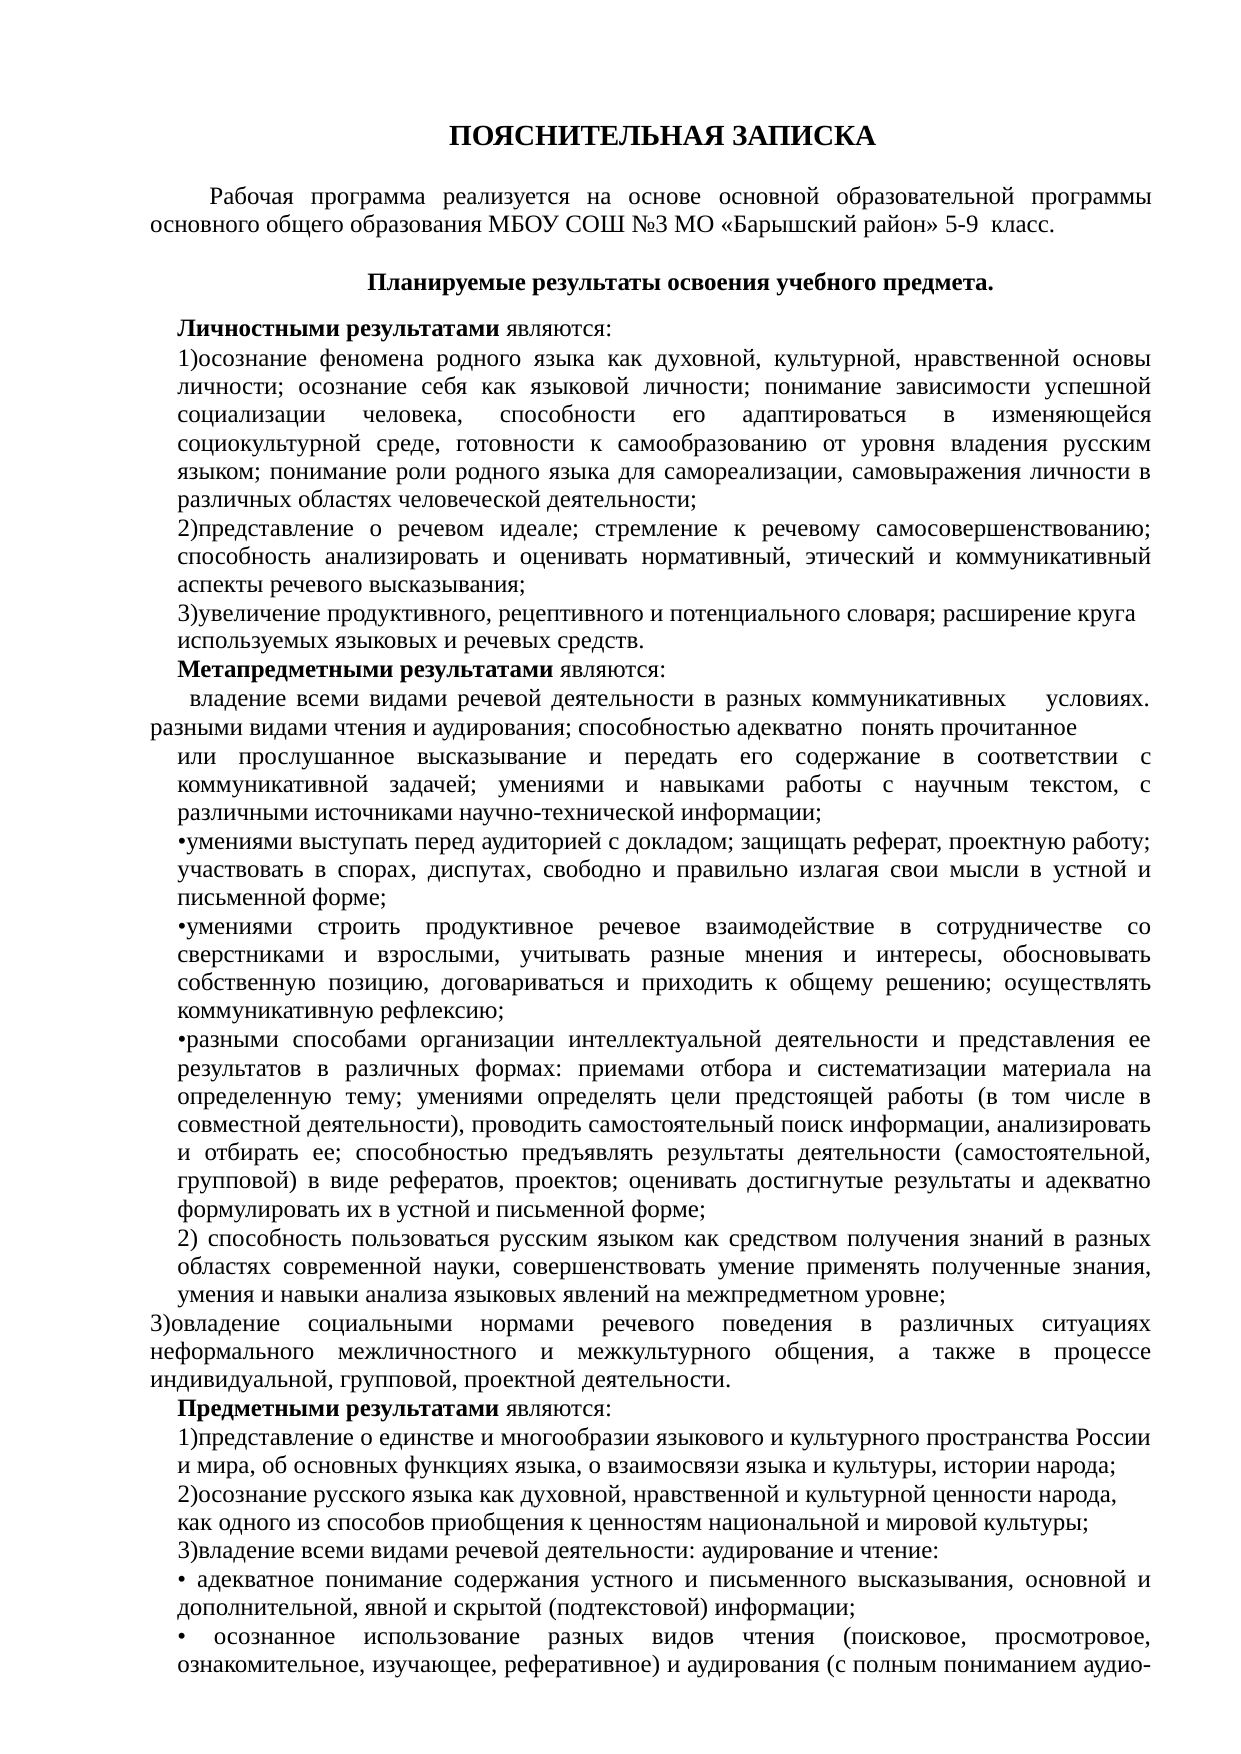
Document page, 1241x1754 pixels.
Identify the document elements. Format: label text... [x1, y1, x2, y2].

text Личностными результатами являются: [177, 314, 1152, 342]
list умениями строить продуктивное речевое взаимодействие в сотрудничестве со сверстниками и взрослыми, учитывать разные мнения и интересы, обосновывать собственную позицию, договариваться и приходить к общему решению; осуществлять коммуникативную рефлексию; [177, 912, 1152, 1024]
list владение всеми видами речевой деятельности: аудирование и чтение: [177, 1536, 1152, 1564]
text или прослушанное высказывание и передать его содержание в соответствии с коммуникативной задачей; умениями и навыками работы с научным текстом, с различными источниками научно-технической информации; [177, 742, 1152, 826]
text • осознанное использование разных видов чтения (поисковое, просмотровое, ознакомительное, изучающее, реферативное) и аудирования (с полным пониманием аудио- [177, 1622, 1152, 1678]
list представление о единстве и многообразии языкового и культурного пространства России и мира, об основных функциях языка, о взаимосвязи языка и культуры, истории народа; [177, 1423, 1152, 1479]
text 3)овладение социальными нормами речевого поведения в различных ситуациях неформального межличностного и межкультурного общения, а также в процессе индивидуальной, групповой, проектной деятельности. [150, 1309, 1152, 1393]
text • адекватное понимание содержания устного и письменного высказывания, основной и дополнительной, явной и скрытой (подтекстовой) информации; [177, 1566, 1152, 1621]
list представление о речевом идеале; стремление к речевому самосовершенствованию; способность анализировать и оценивать нормативный, этический и коммуникативный аспекты речевого высказывания; [177, 514, 1152, 598]
text ПОЯСНИТЕЛЬНАЯ ЗАПИСКА [150, 118, 1152, 152]
text Планируемые результаты освоения учебного предмета. [150, 267, 1152, 296]
text Рабочая программа реализуется на основе основной образовательной программы основного общего образования МБОУ СОШ №3 МО «Барышский район» 5-9 класс. [150, 181, 1152, 238]
text 2) способность пользоваться русским языком как средством получения знаний в разных областях современной науки, совершенствовать умение применять полученные знания, умения и навыки анализа языковых явлений на межпредметном уровне; [177, 1224, 1152, 1308]
list осознание русского языка как духовной, нравственной и культурной ценности народа, как одного из способов приобщения к ценностям национальной и мировой культуры; [177, 1480, 1152, 1536]
text Метапредметными результатами являются: [177, 656, 1152, 683]
text Предметными результатами являются: [177, 1394, 1152, 1422]
list осознание феномена родного языка как духовной, культурной, нравственной основы личности; осознание себя как языковой личности; понимание зависимости успешной социализации человека, способности его адаптироваться в изменяющейся социокультурной среде, готовности к самообразованию от уровня владения русским языком; понимание роли родного языка для самореализации, самовыражения личности в различных областях человеческой деятельности; [177, 343, 1152, 513]
list увеличение продуктивного, рецептивного и потенциального словаря; расширение круга используемых языковых и речевых средств. [177, 599, 1150, 654]
list разными способами организации интеллектуальной деятельности и представления ее результатов в различных формах: приемами отбора и систематизации материала на определенную тему; умениями определять цели предстоящей работы (в том числе в совместной деятельности), проводить самостоятельный поиск информации, анализировать и отбирать ее; способностью предъявлять результаты деятельности (самостоятельной, групповой) в виде рефератов, проектов; оценивать достигнутые результаты и адекватно формулировать их в устной и письменной форме; [177, 1025, 1152, 1223]
text владение всеми видами речевой деятельности в разных коммуникативных условиях. разными видами чтения и аудирования; способностью адекватно понять прочитанное [150, 683, 1152, 741]
list умениями выступать перед аудиторией с докладом; защищать реферат, проектную работу; участвовать в спорах, диспутах, свободно и правильно излагая свои мысли в устной и письменной форме; [177, 827, 1152, 911]
